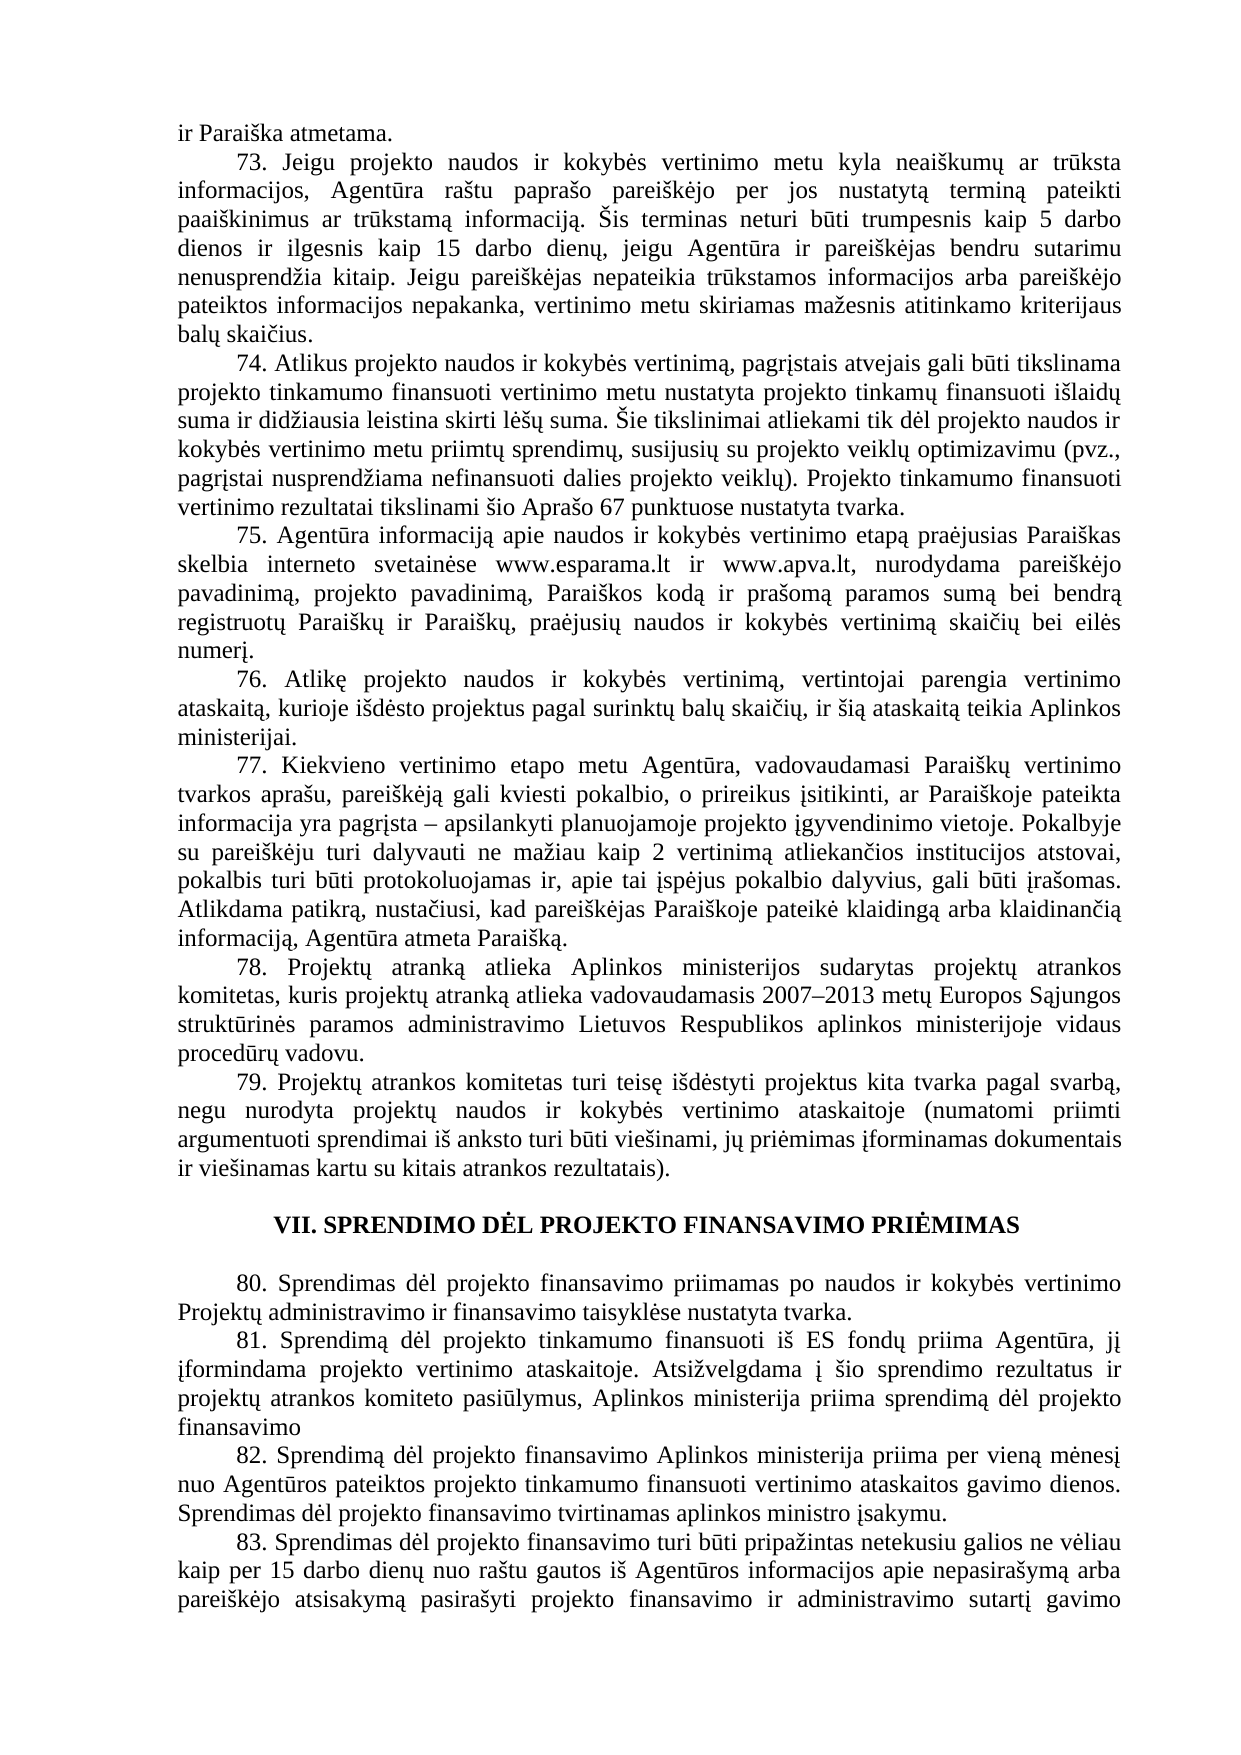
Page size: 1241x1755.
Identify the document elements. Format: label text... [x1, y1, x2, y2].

text 81. Sprendimą dėl projekto tinkamumo finansuoti iš ES fondų priima Agentūra, jį įformindama projekto vertinimo ataskaitoje. Atsižvelgdama į šio sprendimo rezultatus ir projektų atrankos komiteto pasiūlymus, Aplinkos ministerija priima sprendimą dėl projekto finansavimo [177, 1326, 1122, 1441]
text 76. Atlikę projekto naudos ir kokybės vertinimą, vertintojai parengia vertinimo ataskaitą, kurioje išdėsto projektus pagal surinktų balų skaičių, ir šią ataskaitą teikia Aplinkos ministerijai. [177, 664, 1122, 751]
text 79. Projektų atrankos komitetas turi teisę išdėstyti projektus kita tvarka pagal svarbą, negu nurodyta projektų naudos ir kokybės vertinimo ataskaitoje (numatomi priimti argumentuoti sprendimai iš anksto turi būti viešinami, jų priėmimas įforminamas dokumentais ir viešinamas kartu su kitais atrankos rezultatais). [177, 1067, 1122, 1182]
text VII. SPRENDIMO DĖL PROJEKTO FINANSAVIMO PRIĖMIMAS [177, 1211, 1122, 1239]
text 80. Sprendimas dėl projekto finansavimo priimamas po naudos ir kokybės vertinimo Projektų administravimo ir finansavimo taisyklėse nustatyta tvarka. [177, 1268, 1122, 1326]
text 82. Sprendimą dėl projekto finansavimo Aplinkos ministerija priima per vieną mėnesį nuo Agentūros pateiktos projekto tinkamumo finansuoti vertinimo ataskaitos gavimo dienos. Sprendimas dėl projekto finansavimo tvirtinamas aplinkos ministro įsakymu. [177, 1441, 1122, 1527]
text ir Paraiška atmetama. [177, 118, 1122, 147]
text 73. Jeigu projekto naudos ir kokybės vertinimo metu kyla neaiškumų ar trūksta informacijos, Agentūra raštu paprašo pareiškėjo per jos nustatytą terminą pateikti paaiškinimus ar trūkstamą informaciją. Šis terminas neturi būti trumpesnis kaip 5 darbo dienos ir ilgesnis kaip 15 darbo dienų, jeigu Agentūra ir pareiškėjas bendru sutarimu nenusprendžia kitaip. Jeigu pareiškėjas nepateikia trūkstamos informacijos arba pareiškėjo pateiktos informacijos nepakanka, vertinimo metu skiriamas mažesnis atitinkamo kriterijaus balų skaičius. [177, 147, 1122, 348]
text 78. Projektų atranką atlieka Aplinkos ministerijos sudarytas projektų atrankos komitetas, kuris projektų atranką atlieka vadovaudamasis 2007–2013 metų Europos Sąjungos struktūrinės paramos administravimo Lietuvos Respublikos aplinkos ministerijoje vidaus procedūrų vadovu. [177, 952, 1122, 1067]
text 75. Agentūra informaciją apie naudos ir kokybės vertinimo etapą praėjusias Paraiškas skelbia interneto svetainėse www.esparama.lt ir www.apva.lt, nurodydama pareiškėjo pavadinimą, projekto pavadinimą, Paraiškos kodą ir prašomą paramos sumą bei bendrą registruotų Paraiškų ir Paraiškų, praėjusių naudos ir kokybės vertinimą skaičių bei eilės numerį. [177, 521, 1122, 664]
text 77. Kiekvieno vertinimo etapo metu Agentūra, vadovaudamasi Paraiškų vertinimo tvarkos aprašu, pareiškėją gali kviesti pokalbio, o prireikus įsitikinti, ar Paraiškoje pateikta informacija yra pagrįsta – apsilankyti planuojamoje projekto įgyvendinimo vietoje. Pokalbyje su pareiškėju turi dalyvauti ne mažiau kaip 2 vertinimą atliekančios institucijos atstovai, pokalbis turi būti protokoluojamas ir, apie tai įspėjus pokalbio dalyvius, gali būti įrašomas. Atlikdama patikrą, nustačiusi, kad pareiškėjas Paraiškoje pateikė klaidingą arba klaidinančią informaciją, Agentūra atmeta Paraišką. [177, 751, 1122, 952]
text 83. Sprendimas dėl projekto finansavimo turi būti pripažintas netekusiu galios ne vėliau kaip per 15 darbo dienų nuo raštu gautos iš Agentūros informacijos apie nepasirašymą arba pareiškėjo atsisakymą pasirašyti projekto finansavimo ir administravimo sutartį gavimo [177, 1527, 1122, 1613]
text 74. Atlikus projekto naudos ir kokybės vertinimą, pagrįstais atvejais gali būti tikslinama projekto tinkamumo finansuoti vertinimo metu nustatyta projekto tinkamų finansuoti išlaidų suma ir didžiausia leistina skirti lėšų suma. Šie tikslinimai atliekami tik dėl projekto naudos ir kokybės vertinimo metu priimtų sprendimų, susijusių su projekto veiklų optimizavimu (pvz., pagrįstai nusprendžiama nefinansuoti dalies projekto veiklų). Projekto tinkamumo finansuoti vertinimo rezultatai tikslinami šio Aprašo 67 punktuose nustatyta tvarka. [177, 348, 1122, 521]
